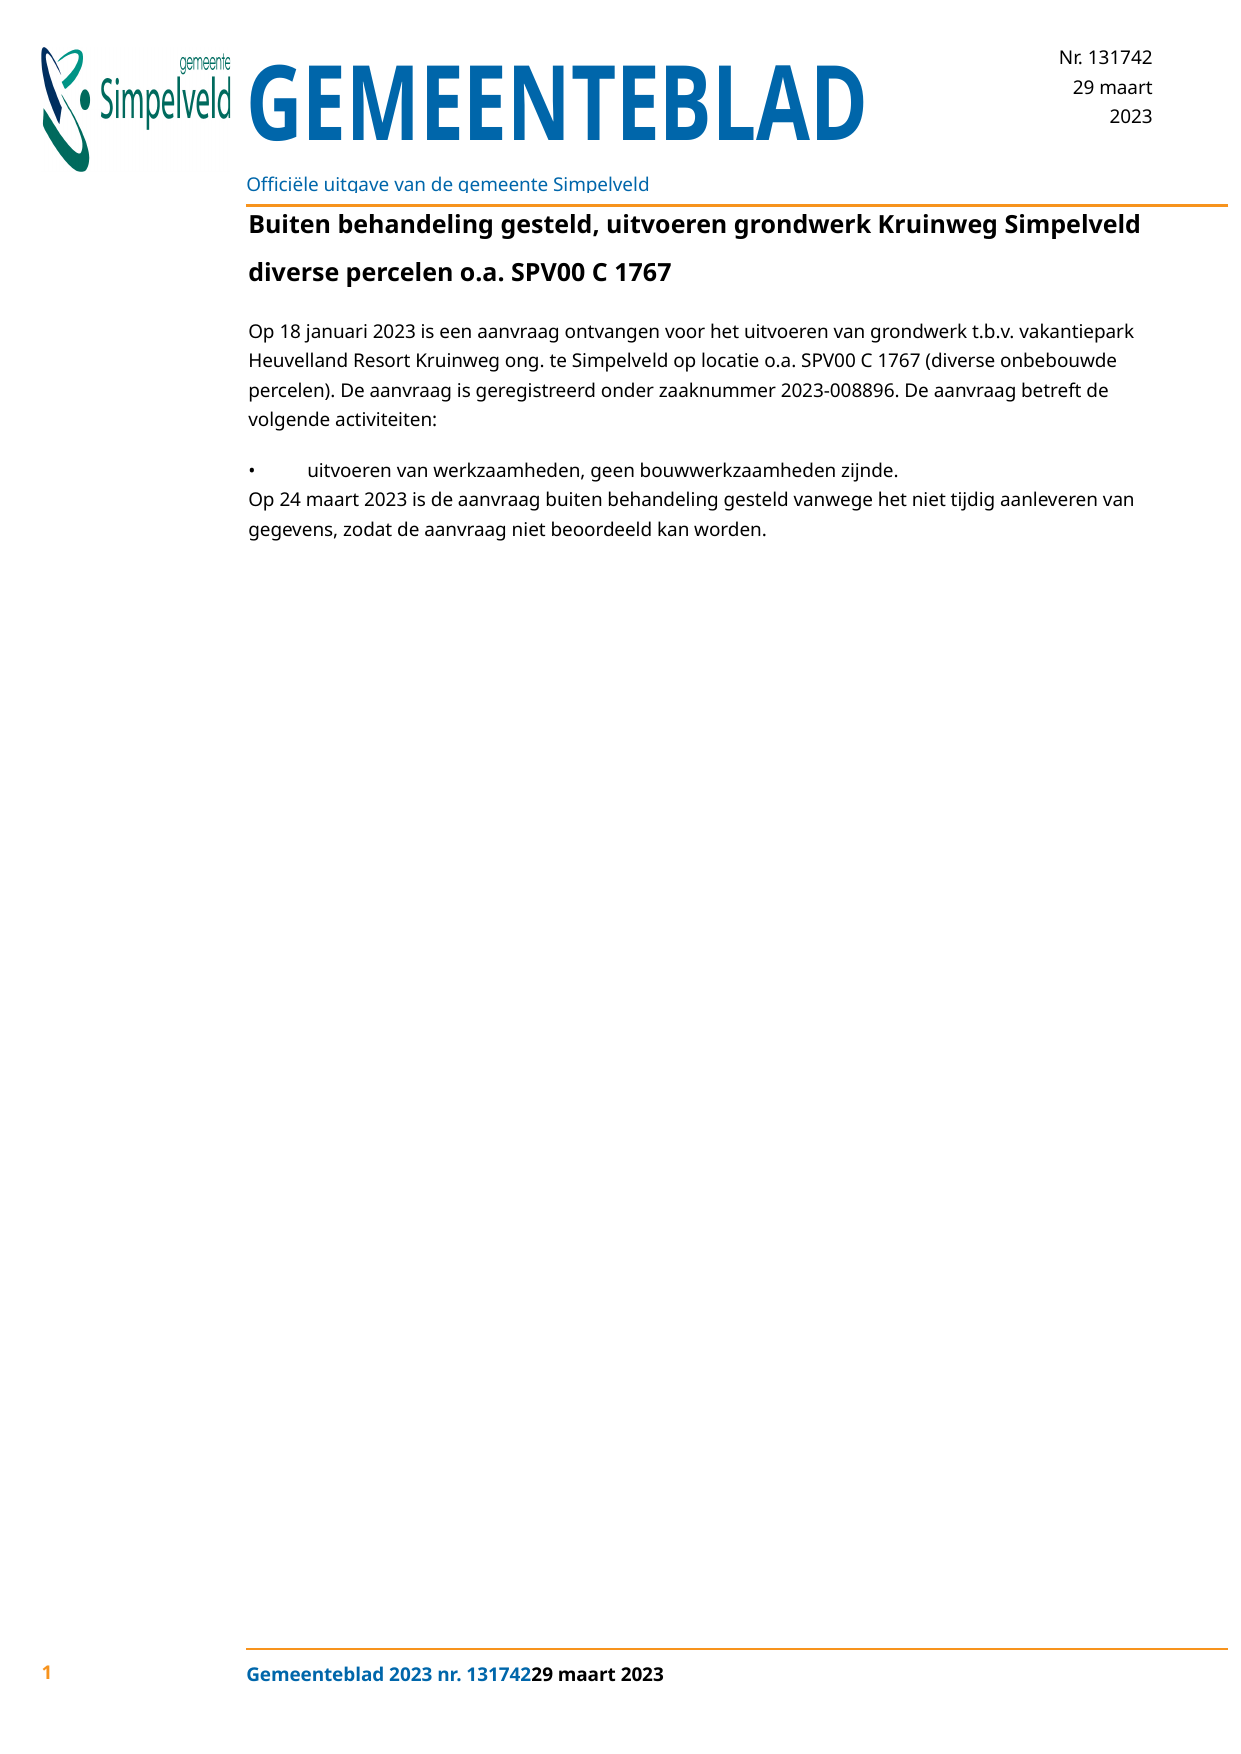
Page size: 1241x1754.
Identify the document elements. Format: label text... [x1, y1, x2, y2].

text Buiten behandeling gesteld, uitvoeren grondwerk Kruinweg Simpelveld diverse percelen o.a. SPV00 C 1767 [248, 207, 1152, 288]
text Op 18 januari 2023 is een aanvraag ontvangen voor het uitvoeren van grondwerk t.b.v. vakantiepark Heuvelland Resort Kruinweg ong. te Simpelveld op locatie o.a. SPV00 C 1767 (diverse onbebouwde percelen). De aanvraag is geregistreerd onder zaaknummer 2023-008896. De aanvraag betreft de volgende activiteiten: [248, 318, 1152, 432]
text Op 24 maart 2023 is de aanvraag buiten behandeling gesteld vanwege het niet tijdig aanleveren van gegevens, zodat de aanvraag niet beoordeeld kan worden. [248, 487, 1152, 542]
list uitvoeren van werkzaamheden, geen bouwwerkzaamheden zijnde. [248, 457, 1152, 483]
picture [41, 47, 231, 172]
